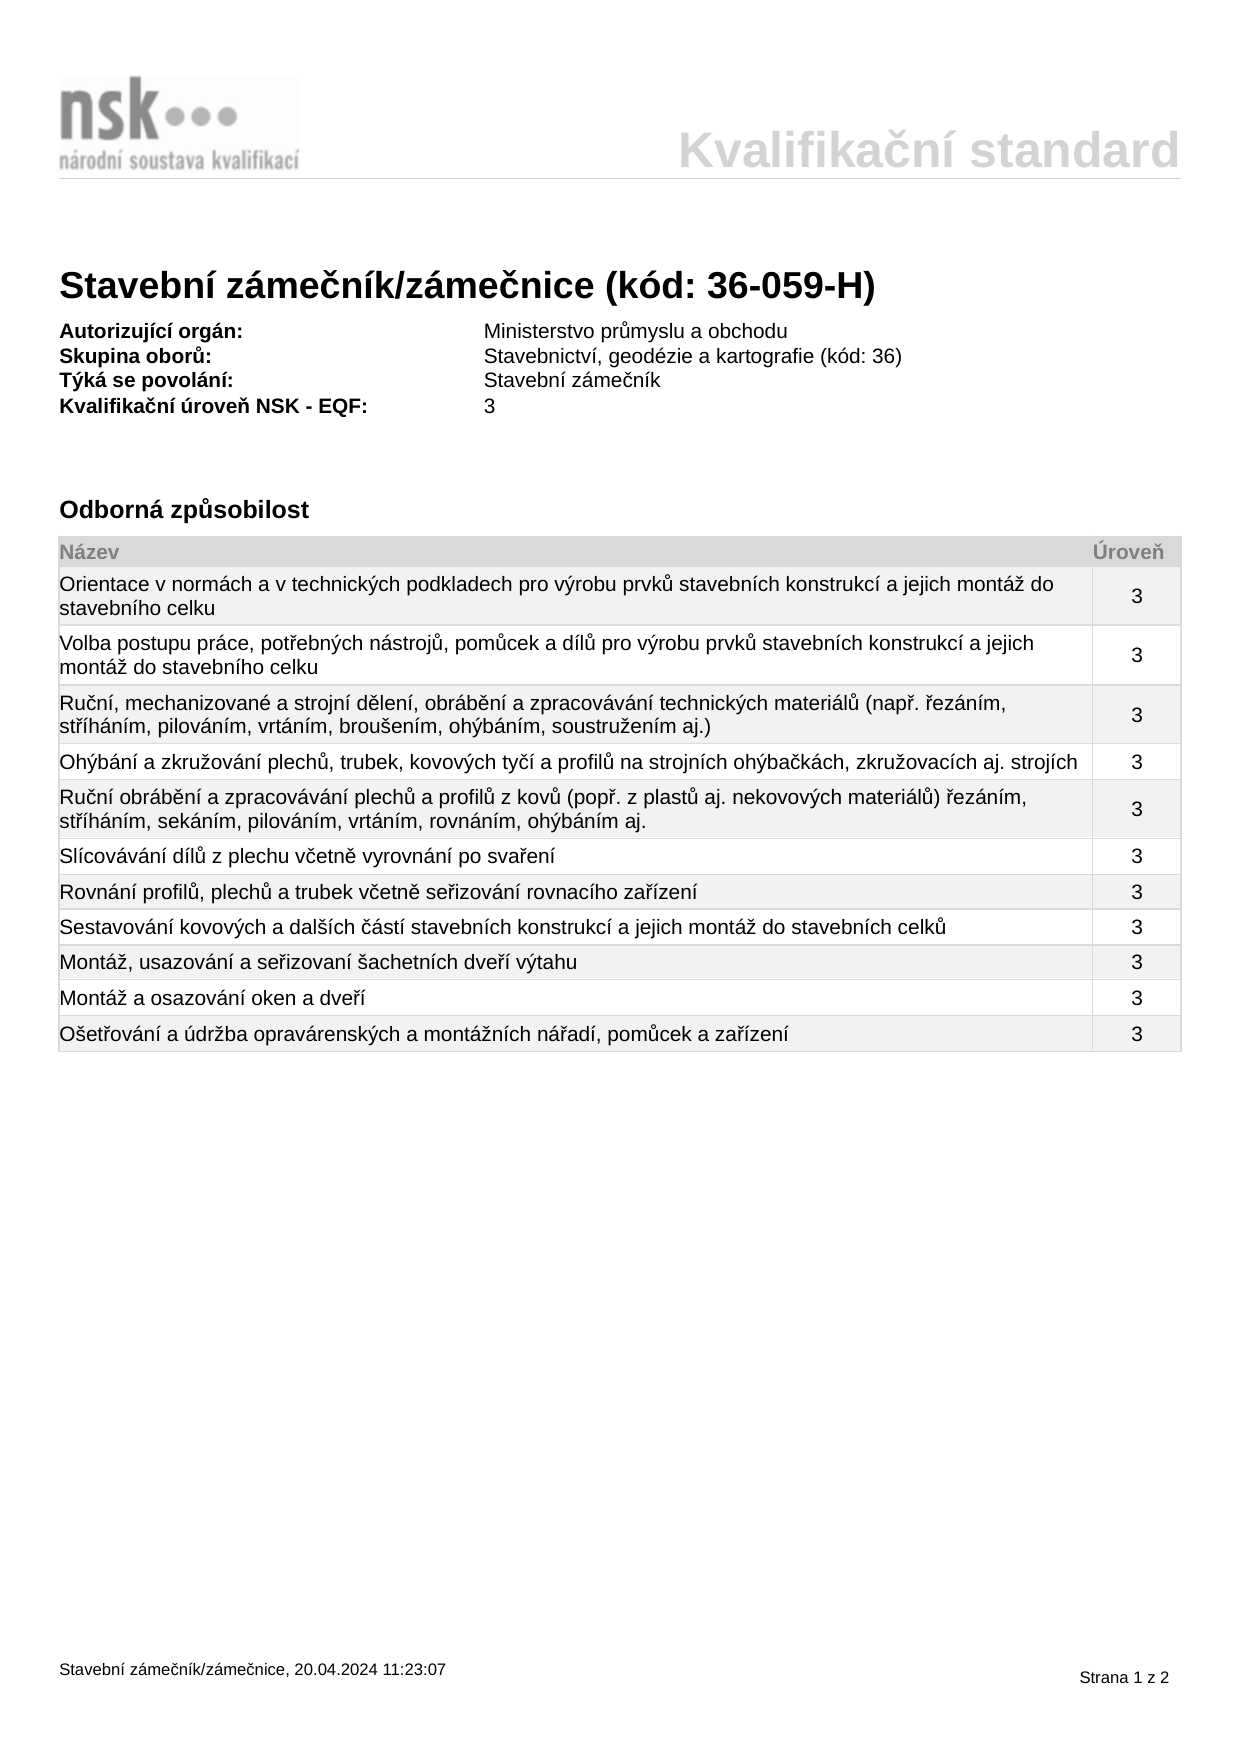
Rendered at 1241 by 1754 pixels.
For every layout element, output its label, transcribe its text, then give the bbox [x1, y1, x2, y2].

table_cell [1169, 418, 1181, 489]
table_cell [626, 196, 862, 224]
table_cell Ruční obrábění a zpracovávání plechů a profilů z kovů (popř. z plastů aj. nekovových materiálů) řezáním, stříháním, sekáním, pilováním, vrtáním, rovnáním, ohýbáním aj. [60, 780, 1092, 837]
table_cell [862, 1052, 1093, 1351]
table_cell [1093, 307, 1169, 319]
table_cell 3 [1093, 567, 1180, 624]
table_cell [484, 1052, 620, 1351]
table_cell [59, 418, 483, 489]
table_cell [620, 1505, 626, 1659]
table_cell [626, 1505, 862, 1659]
table_cell [862, 307, 1093, 319]
table_cell [626, 524, 862, 536]
table_cell [862, 418, 1093, 489]
table_cell [1093, 524, 1169, 536]
table_cell [862, 1351, 1093, 1505]
table_cell [1169, 196, 1181, 224]
table_cell [620, 1351, 626, 1505]
table_cell [59, 172, 483, 178]
table_cell Ohýbání a zkružování plechů, trubek, kovových tyčí a profilů na strojních ohýbačkách, zkružovacích aj. strojích [60, 744, 1092, 779]
table_cell 3 [1093, 980, 1180, 1014]
table_cell Ošetřování a údržba opravárenských a montážních nářadí, pomůcek a zařízení [60, 1016, 1092, 1051]
table_cell [59, 1351, 483, 1505]
table_cell [59, 196, 483, 224]
table_cell Název [60, 537, 1092, 566]
table_cell [620, 418, 626, 489]
table_cell [484, 196, 620, 224]
table_cell [1093, 196, 1169, 224]
table_cell 3 [1093, 910, 1180, 944]
table_cell Skupina oborů: [59, 344, 483, 368]
table_cell Montáž, usazování a seřizovaní šachetních dveří výtahu [60, 946, 1092, 978]
table_cell [626, 418, 862, 489]
table_cell 3 [1093, 686, 1180, 743]
table_cell 3 [1093, 626, 1180, 684]
table_cell [862, 196, 1093, 224]
table_cell Ruční, mechanizované a strojní dělení, obrábění a zpracovávání technických materiálů (např. řezáním, stříháním, pilováním, vrtáním, broušením, ohýbáním, soustružením aj.) [60, 686, 1092, 743]
table_cell Ministerstvo průmyslu a obchodu [484, 319, 1181, 344]
table_cell [620, 307, 626, 319]
table_cell [1169, 1052, 1181, 1351]
table_cell [862, 1505, 1093, 1659]
table_cell [484, 1351, 620, 1505]
table_cell [1093, 1505, 1169, 1659]
table_cell Slícovávání dílů z plechu včetně vyrovnání po svaření [60, 839, 1092, 873]
table_cell Rovnání profilů, plechů a trubek včetně seřizování rovnacího zařízení [60, 875, 1092, 908]
table_cell [1093, 1052, 1169, 1351]
table_cell [1093, 418, 1169, 489]
table_cell 3 [484, 394, 1181, 417]
table_cell Stavebnictví, geodézie a kartografie (kód: 36) [484, 344, 1181, 368]
table_cell Kvalifikační úroveň NSK - EQF: [59, 394, 483, 417]
table_cell [1169, 524, 1181, 536]
table_cell [620, 524, 626, 536]
table_cell [484, 1505, 620, 1659]
table_cell [484, 307, 620, 319]
table_cell [484, 418, 620, 489]
table_cell Strana 1 z 2 [862, 1660, 1169, 1696]
table_cell [626, 1052, 862, 1351]
table_cell [59, 179, 1181, 196]
table_cell [626, 1351, 862, 1505]
table_cell 3 [1093, 780, 1180, 837]
table_cell 3 [1093, 946, 1180, 978]
table_cell [59, 1505, 483, 1659]
table_header [621, 59, 626, 172]
table_cell 3 [1093, 1016, 1180, 1051]
table_cell Autorizující orgán: [59, 319, 483, 343]
table_cell [1169, 1351, 1181, 1505]
table_cell [1169, 307, 1181, 319]
table_cell [484, 172, 620, 178]
table_cell Odborná způsobilost [59, 489, 1181, 524]
table_cell [484, 524, 620, 536]
table_cell [1093, 1351, 1169, 1505]
table_cell Sestavování kovových a dalších částí stavebních konstrukcí a jejich montáž do stavebních celků [60, 910, 1092, 944]
table_cell Stavební zámečník/zámečnice, 20.04.2024 11:23:07 [59, 1660, 862, 1696]
table_cell [59, 307, 483, 319]
table_cell Stavební zámečník/zámečnice (kód: 36-059-H) [59, 224, 1181, 307]
table_cell [59, 1052, 483, 1351]
table_cell 3 [1093, 839, 1180, 873]
table_cell Týká se povolání: [59, 368, 483, 392]
table_cell [620, 196, 626, 224]
table_cell [59, 524, 483, 536]
table_cell 3 [1093, 744, 1180, 779]
table_cell [1169, 1660, 1181, 1696]
table_cell 3 [1093, 875, 1180, 908]
table_cell Orientace v normách a v technických podkladech pro výrobu prvků stavebních konstrukcí a jejich montáž do stavebního celku [60, 567, 1092, 624]
table_cell [862, 524, 1093, 536]
table_cell [620, 1052, 626, 1351]
table_cell [626, 307, 862, 319]
table_cell Stavební zámečník [484, 368, 1181, 393]
table_cell Úroveň [1093, 537, 1180, 566]
table_cell [1169, 1505, 1181, 1659]
table_header Kvalifikační standard [626, 59, 1181, 178]
table_cell Montáž a osazování oken a dveří [60, 980, 1092, 1014]
table_cell Volba postupu práce, potřebných nástrojů, pomůcek a dílů pro výrobu prvků stavebních konstrukcí a jejich montáž do stavebního celku [60, 626, 1092, 684]
picture [58, 59, 621, 172]
